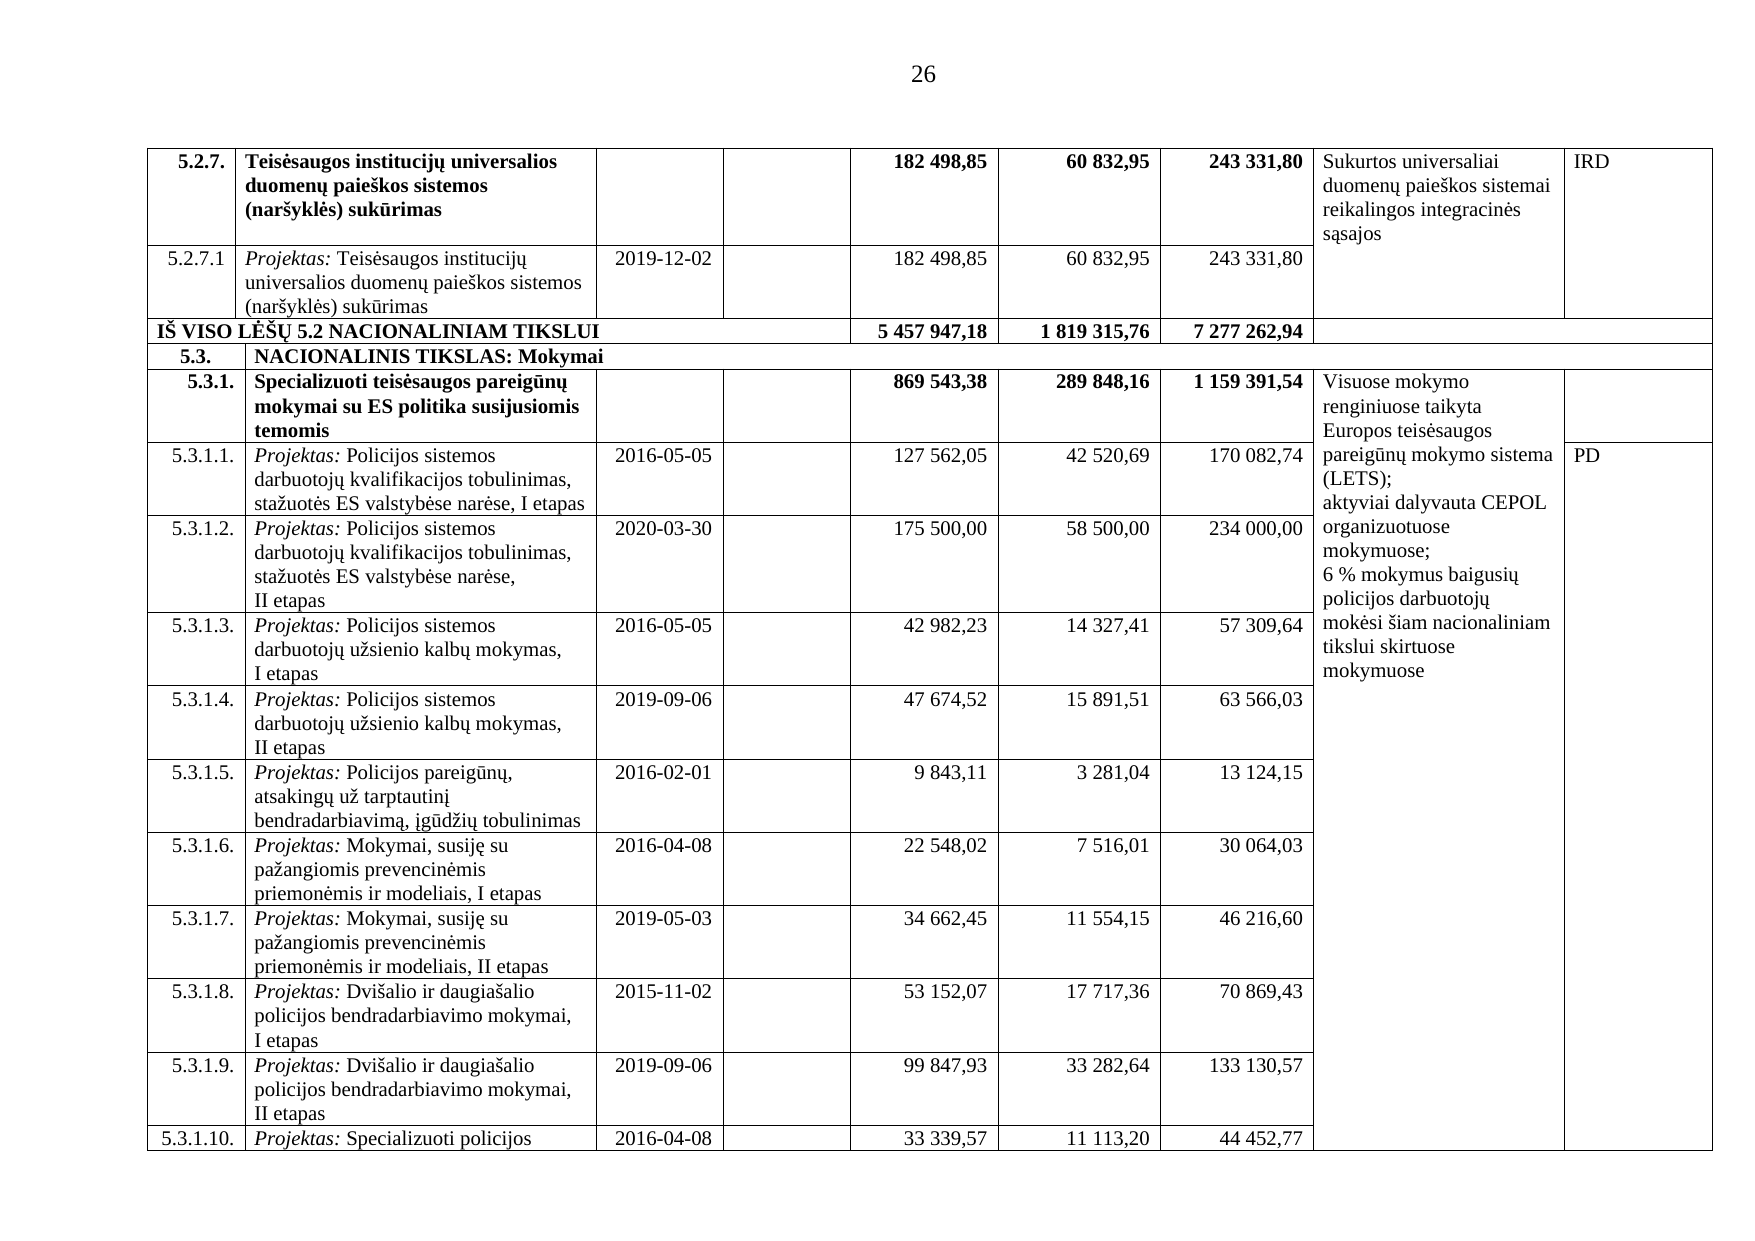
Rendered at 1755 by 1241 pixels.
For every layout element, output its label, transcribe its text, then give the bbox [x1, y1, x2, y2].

table_cell 57 309,64 [1161, 613, 1313, 685]
table_cell [724, 979, 850, 1052]
table_cell 5.3.1. [148, 370, 245, 442]
table_cell 5.2.7. [148, 149, 235, 245]
table_cell IRD [1565, 149, 1712, 245]
table_cell 47 674,52 [851, 686, 998, 759]
table_cell [724, 443, 850, 515]
table_cell Projektas: Specializuoti policijos [246, 1126, 596, 1150]
table_cell 22 548,02 [851, 833, 998, 905]
table_cell 5.3.1.5. [148, 760, 245, 832]
table_cell [724, 686, 850, 759]
table_cell [724, 246, 850, 318]
table_cell Projektas: Mokymai, susiję su pažangiomis prevencinėmis priemonėmis ir modeliais, II etapas [246, 906, 596, 978]
table_cell [724, 833, 850, 905]
table_cell 42 520,69 [999, 443, 1160, 515]
table_cell 5.3.1.6. [148, 833, 245, 905]
table_cell Projektas: Policijos sistemos darbuotojų užsienio kalbų mokymas, II etapas [246, 686, 596, 759]
table_cell Projektas: Policijos pareigūnų, atsakingų už tarptautinį bendradarbiavimą, įgūdžių tobulinimas [246, 760, 596, 832]
table_cell 5.3.1.3. [148, 613, 245, 685]
table_cell 2016-02-01 [597, 760, 723, 832]
table_cell 2016-05-05 [597, 613, 723, 685]
table_cell 243 331,80 [1161, 246, 1313, 318]
table_cell 3 281,04 [999, 760, 1160, 832]
table_cell [724, 760, 850, 832]
table_cell 182 498,85 [851, 246, 998, 318]
table_cell 53 152,07 [851, 979, 998, 1052]
table_cell [724, 149, 850, 245]
table_cell Teisėsaugos institucijų universalios duomenų paieškos sistemos (naršyklės) sukūrimas [236, 149, 596, 245]
table_cell [1565, 245, 1712, 318]
table_cell 99 847,93 [851, 1053, 998, 1125]
table_cell 33 339,57 [851, 1126, 998, 1150]
table_cell 2016-04-08 [597, 1126, 723, 1150]
table_cell 9 843,11 [851, 760, 998, 832]
table_cell 5.3.1.1. [148, 443, 245, 515]
table_cell 175 500,00 [851, 516, 998, 612]
table_cell 5.3.1.7. [148, 906, 245, 978]
table_cell 5.3.1.2. [148, 516, 245, 612]
table_cell Sukurtos universaliai duomenų paieškos sistemai reikalingos integracinės sąsajos [1314, 149, 1564, 245]
table_cell [724, 1126, 850, 1150]
table_cell Projektas: Policijos sistemos darbuotojų kvalifikacijos tobulinimas, stažuotės ES valstybėse narėse, I etapas [246, 443, 596, 515]
table_cell 7 277 262,94 [1161, 319, 1313, 343]
table_cell 5.3.1.4. [148, 686, 245, 759]
table_cell 34 662,45 [851, 906, 998, 978]
table_cell 13 124,15 [1161, 760, 1313, 832]
table_cell [724, 516, 850, 612]
table_cell 133 130,57 [1161, 1053, 1313, 1125]
table_cell [1314, 319, 1712, 343]
table_cell [1314, 245, 1564, 318]
table_cell 5 457 947,18 [851, 319, 998, 343]
table_cell IŠ VISO LĖŠŲ 5.2 NACIONALINIAM TIKSLUI [148, 319, 850, 343]
table_cell Projektas: Dvišalio ir daugiašalio policijos bendradarbiavimo mokymai, I etapas [246, 979, 596, 1052]
table_cell Projektas: Dvišalio ir daugiašalio policijos bendradarbiavimo mokymai, II etapas [246, 1053, 596, 1125]
table_cell 70 869,43 [1161, 979, 1313, 1052]
table_cell 5.3.1.10. [148, 1126, 245, 1150]
table_cell PD [1565, 443, 1712, 1150]
table_cell [597, 149, 723, 245]
table_cell 869 543,38 [851, 370, 998, 442]
table_cell [724, 613, 850, 685]
table_cell 42 982,23 [851, 613, 998, 685]
table_cell 17 717,36 [999, 979, 1160, 1052]
table_cell 5.3. [148, 344, 245, 368]
table_cell 1 159 391,54 [1161, 370, 1313, 442]
table_cell 289 848,16 [999, 370, 1160, 442]
table_cell 46 216,60 [1161, 906, 1313, 978]
table_cell [724, 370, 850, 442]
table_cell 7 516,01 [999, 833, 1160, 905]
table_cell 11 113,20 [999, 1126, 1160, 1150]
table_cell 60 832,95 [999, 246, 1160, 318]
table_cell Projektas: Mokymai, susiję su pažangiomis prevencinėmis priemonėmis ir modeliais, I etapas [246, 833, 596, 905]
table_cell 33 282,64 [999, 1053, 1160, 1125]
table_cell [724, 906, 850, 978]
table_cell 58 500,00 [999, 516, 1160, 612]
table_cell 60 832,95 [999, 149, 1160, 245]
table_cell [724, 1053, 850, 1125]
table_cell 44 452,77 [1161, 1126, 1313, 1150]
table_cell 127 562,05 [851, 443, 998, 515]
table_cell [597, 370, 723, 442]
table_cell 5.3.1.9. [148, 1053, 245, 1125]
table_cell 170 082,74 [1161, 443, 1313, 515]
table_cell 2020-03-30 [597, 516, 723, 612]
table_cell 14 327,41 [999, 613, 1160, 685]
table_cell 63 566,03 [1161, 686, 1313, 759]
table_cell Projektas: Policijos sistemos darbuotojų užsienio kalbų mokymas, I etapas [246, 613, 596, 685]
table_cell 11 554,15 [999, 906, 1160, 978]
table_cell Projektas: Policijos sistemos darbuotojų kvalifikacijos tobulinimas, stažuotės ES valstybėse narėse, II etapas [246, 516, 596, 612]
table_cell [1565, 370, 1712, 442]
table_cell Specializuoti teisėsaugos pareigūnų mokymai su ES politika susijusiomis temomis [246, 370, 596, 442]
table_cell 30 064,03 [1161, 833, 1313, 905]
table_cell 234 000,00 [1161, 516, 1313, 612]
table_cell Visuose mokymo renginiuose taikyta Europos teisėsaugos pareigūnų mokymo sistema (LETS); aktyviai dalyvauta CEPOL organizuotuose mokymuose; 6 % mokymus baigusių policijos darbuotojų mokėsi šiam nacionaliniam tikslui skirtuose mokymuose [1314, 370, 1564, 1150]
table_cell 1 819 315,76 [999, 319, 1160, 343]
table_cell 2016-04-08 [597, 833, 723, 905]
table_cell 5.3.1.8. [148, 979, 245, 1052]
table_cell 5.2.7.1 [148, 246, 235, 318]
table_cell 2019-09-06 [597, 1053, 723, 1125]
table_cell NACIONALINIS TIKSLAS: Mokymai [246, 344, 1712, 368]
table_cell 182 498,85 [851, 149, 998, 245]
table_cell 2019-09-06 [597, 686, 723, 759]
table_cell 2019-12-02 [597, 246, 723, 318]
table_cell 2016-05-05 [597, 443, 723, 515]
table_cell 15 891,51 [999, 686, 1160, 759]
table_cell 2015-11-02 [597, 979, 723, 1052]
table_cell 243 331,80 [1161, 149, 1313, 245]
table_cell Projektas: Teisėsaugos institucijų universalios duomenų paieškos sistemos (naršyklės) sukūrimas [236, 246, 596, 318]
table_cell 2019-05-03 [597, 906, 723, 978]
